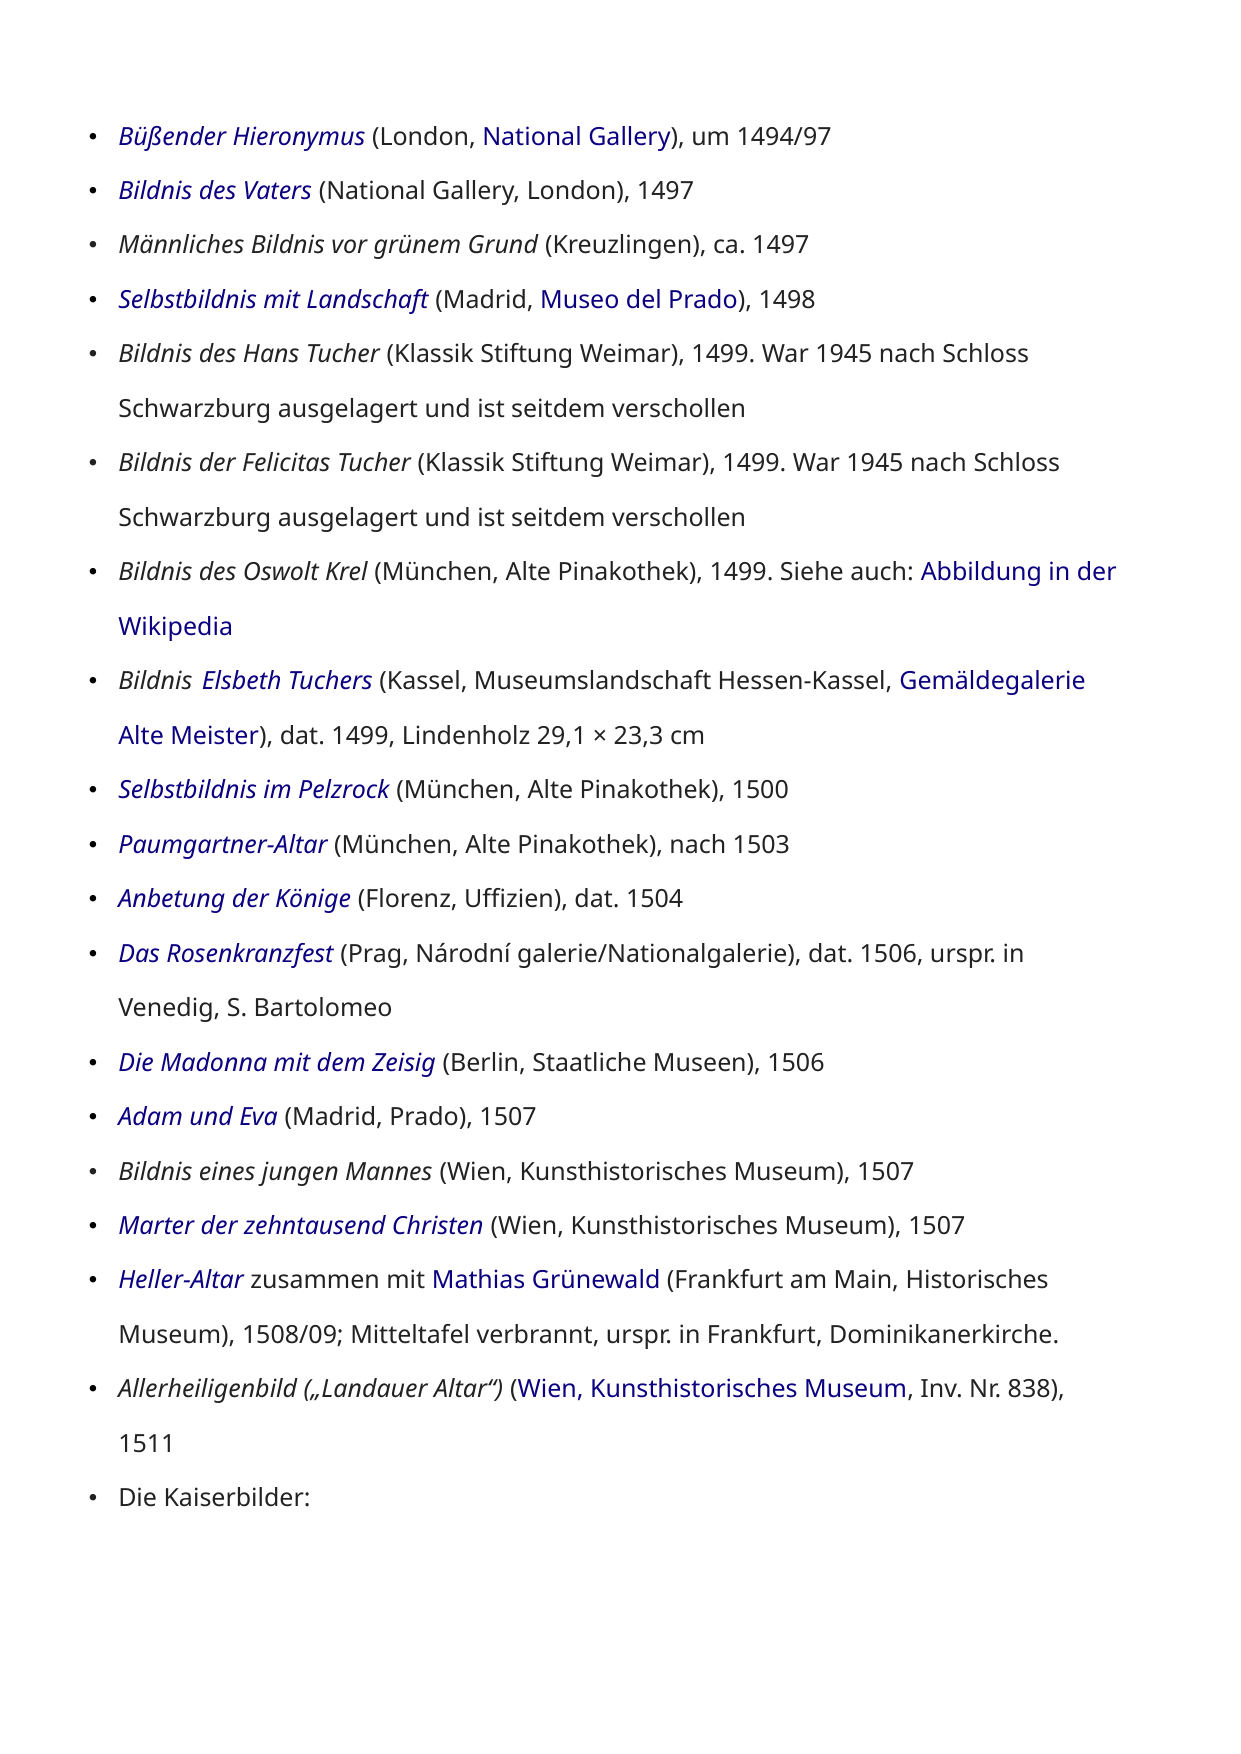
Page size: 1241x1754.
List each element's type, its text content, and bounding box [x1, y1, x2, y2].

list Männliches Bildnis vor grünem Grund (Kreuzlingen), ca. 1497 [118, 227, 1122, 261]
list Das Rosenkranzfest (Prag, Národní galerie/Nationalgalerie), dat. 1506, urspr. in Venedig, S. Bartolomeo [118, 935, 1122, 1024]
list Heller-Altar zusammen mit Mathias Grünewald (Frankfurt am Main, Historisches Museum), 1508/09; Mitteltafel verbrannt, urspr. in Frankfurt, Dominikanerkirche. [118, 1262, 1122, 1351]
list Bildnis Elsbeth Tuchers (Kassel, Museumslandschaft Hessen-Kassel, Gemäldegalerie Alte Meister), dat. 1499, Lindenholz 29,1 × 23,3 cm [118, 663, 1122, 751]
list Adam und Eva (Madrid, Prado), 1507 [118, 1099, 1122, 1133]
list Bildnis eines jungen Mannes (Wien, Kunsthistorisches Museum), 1507 [118, 1153, 1122, 1187]
list Allerheiligenbild („Landauer Altar“) (Wien, Kunsthistorisches Museum, Inv. Nr. 838), 1511 [118, 1371, 1122, 1460]
list Büßender Hieronymus (London, National Gallery), um 1494/97 [118, 118, 1122, 152]
list Die Kaiserbilder: [118, 1480, 1122, 1514]
list Anbetung der Könige (Florenz, Uffizien), dat. 1504 [118, 881, 1122, 915]
list Bildnis des Hans Tucher (Klassik Stiftung Weimar), 1499. War 1945 nach Schloss Schwarzburg ausgelagert und ist seitdem verschollen [118, 336, 1122, 424]
list Bildnis der Felicitas Tucher (Klassik Stiftung Weimar), 1499. War 1945 nach Schloss Schwarzburg ausgelagert und ist seitdem verschollen [118, 445, 1122, 533]
list Bildnis des Oswolt Krel (München, Alte Pinakothek), 1499. Siehe auch: Abbildung in der Wikipedia [118, 554, 1122, 642]
list Die Madonna mit dem Zeisig (Berlin, Staatliche Museen), 1506 [118, 1044, 1122, 1078]
list Selbstbildnis mit Landschaft (Madrid, Museo del Prado), 1498 [118, 282, 1122, 316]
list Paumgartner-Altar (München, Alte Pinakothek), nach 1503 [118, 826, 1122, 860]
list Selbstbildnis im Pelzrock (München, Alte Pinakothek), 1500 [118, 772, 1122, 806]
list Bildnis des Vaters (National Gallery, London), 1497 [118, 173, 1122, 207]
list Marter der zehntausend Christen (Wien, Kunsthistorisches Museum), 1507 [118, 1208, 1122, 1242]
